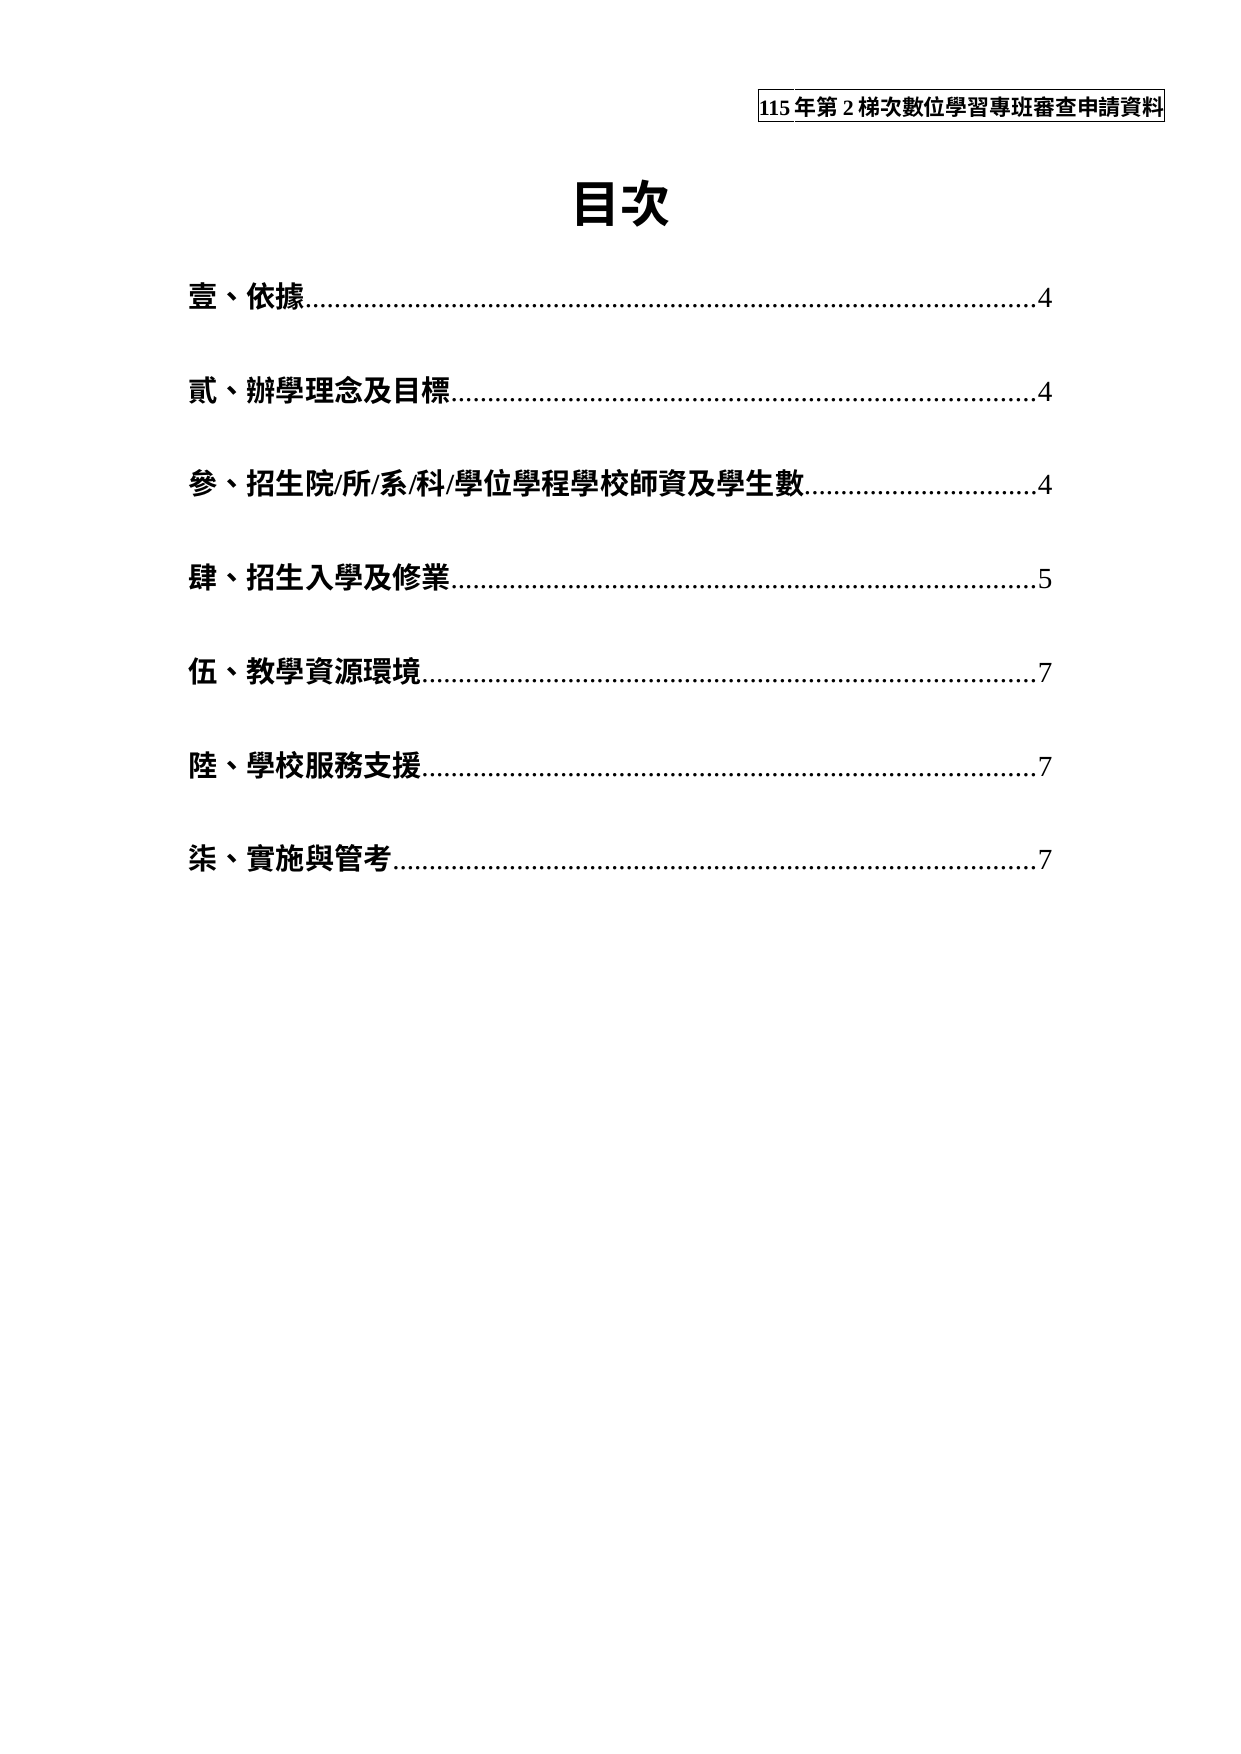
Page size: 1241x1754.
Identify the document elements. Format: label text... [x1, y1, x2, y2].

text 柒、實施與管考 7 [75, 819, 1165, 894]
text 肆、招生入學及修業 5 [75, 538, 1165, 613]
text 陸、學校服務支援 7 [75, 726, 1165, 801]
text 伍、教學資源環境 7 [75, 632, 1165, 707]
text 目次 [75, 163, 1165, 238]
text 貳、辦學理念及目標 4 [75, 351, 1165, 426]
text 參、招生院/所/系/科/學位學程學校師資及學生數 4 [75, 444, 1165, 519]
text 壹、依據 4 [75, 257, 1165, 332]
